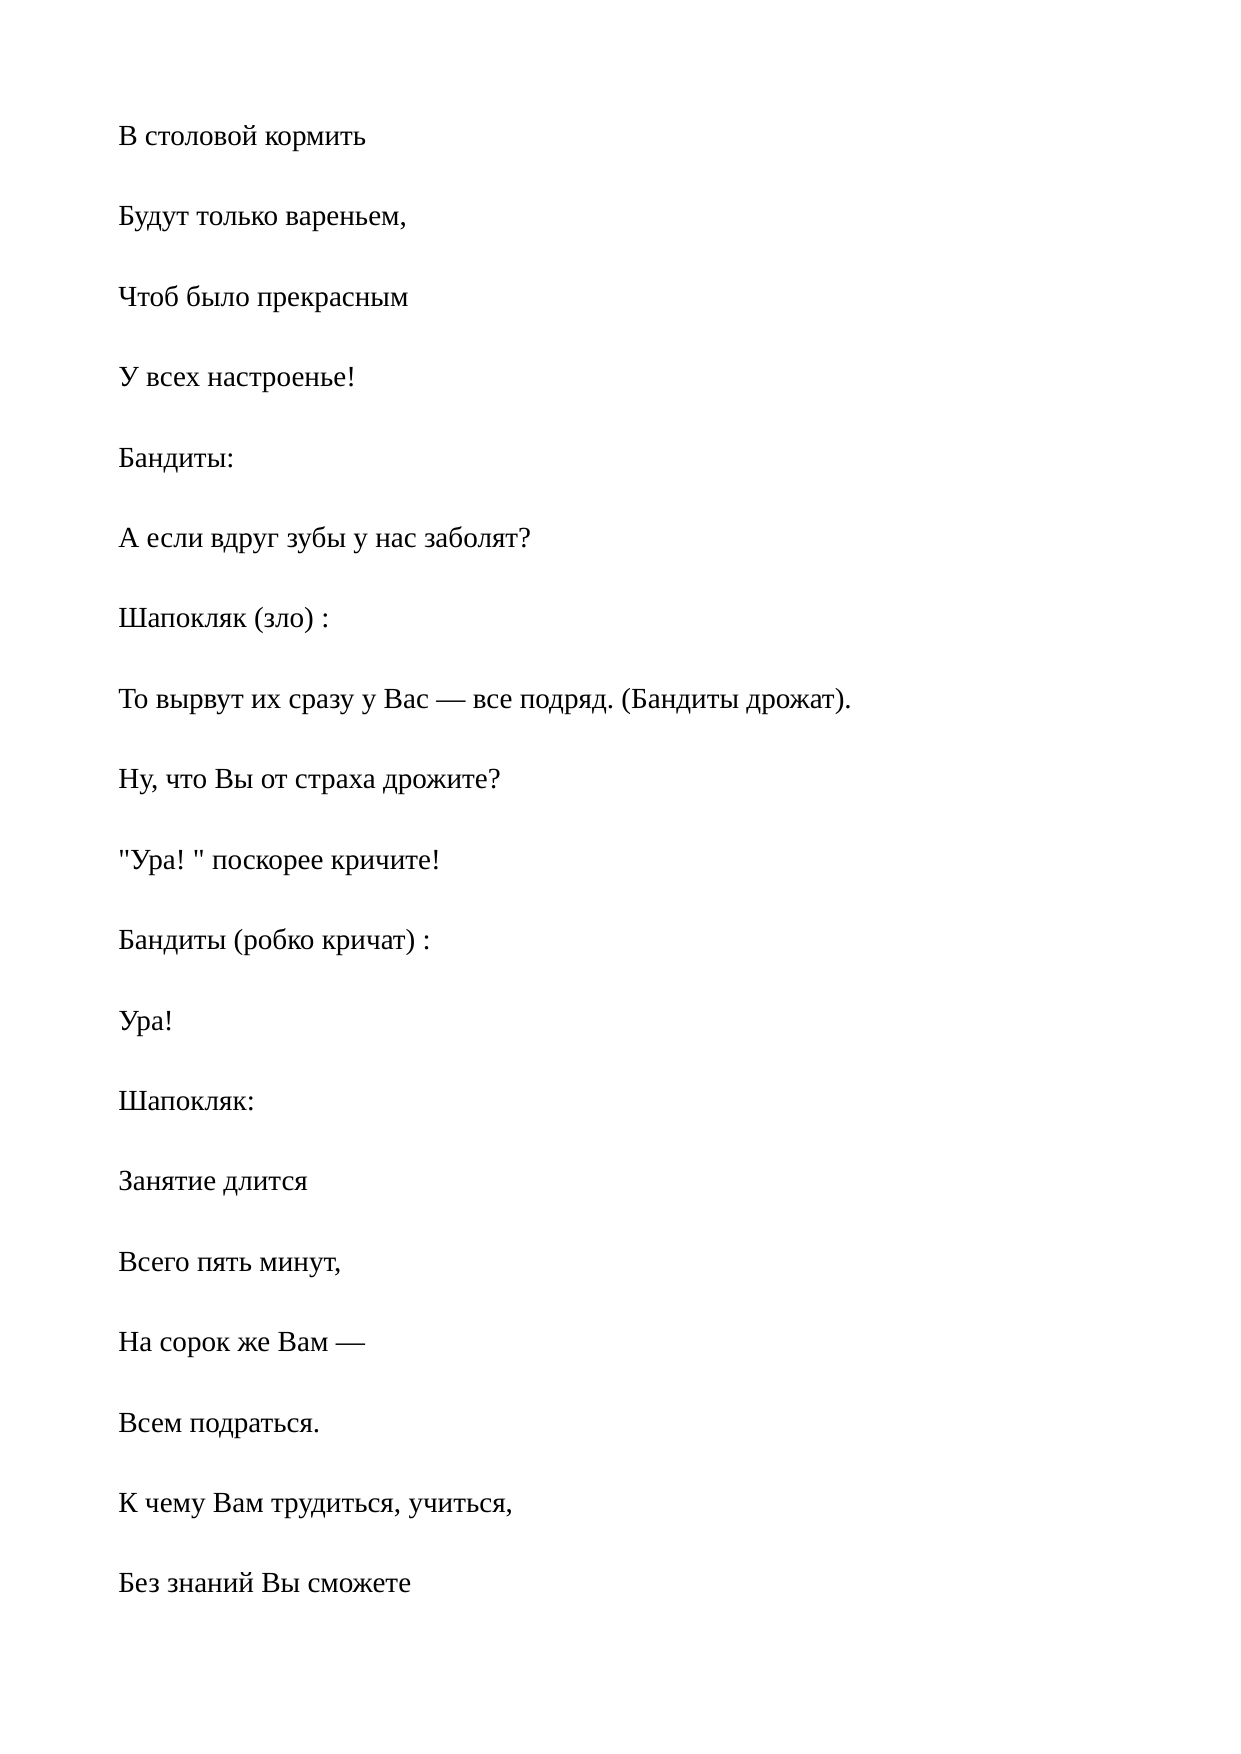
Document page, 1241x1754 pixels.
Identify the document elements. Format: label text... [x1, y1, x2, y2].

text Бандиты (робко кричат) : [118, 922, 1122, 956]
text Чтоб было прекрасным [118, 279, 1122, 312]
text На сорок же Вам — [118, 1324, 1122, 1358]
text Бандиты: [118, 440, 1122, 473]
text У всех настроенье! [118, 359, 1122, 393]
text "Ура! " поскорее кричите! [118, 842, 1122, 875]
text Ну, что Вы от страха дрожите? [118, 761, 1122, 795]
text Ура! [118, 1003, 1122, 1036]
text Занятие длится [118, 1163, 1122, 1197]
text Шапокляк: [118, 1083, 1122, 1117]
text Шапокляк (зло) : [118, 601, 1122, 634]
text Всем подраться. [118, 1405, 1122, 1438]
text Без знаний Вы сможете [118, 1566, 1122, 1599]
text Будут только вареньем, [118, 198, 1122, 232]
text К чему Вам трудиться, учиться, [118, 1485, 1122, 1519]
text В столовой кормить [118, 118, 1122, 152]
text Всего пять минут, [118, 1244, 1122, 1277]
text А если вдруг зубы у нас заболят? [118, 520, 1122, 554]
text То вырвут их сразу у Вас — все подряд. (Бандиты дрожат). [118, 681, 1122, 714]
